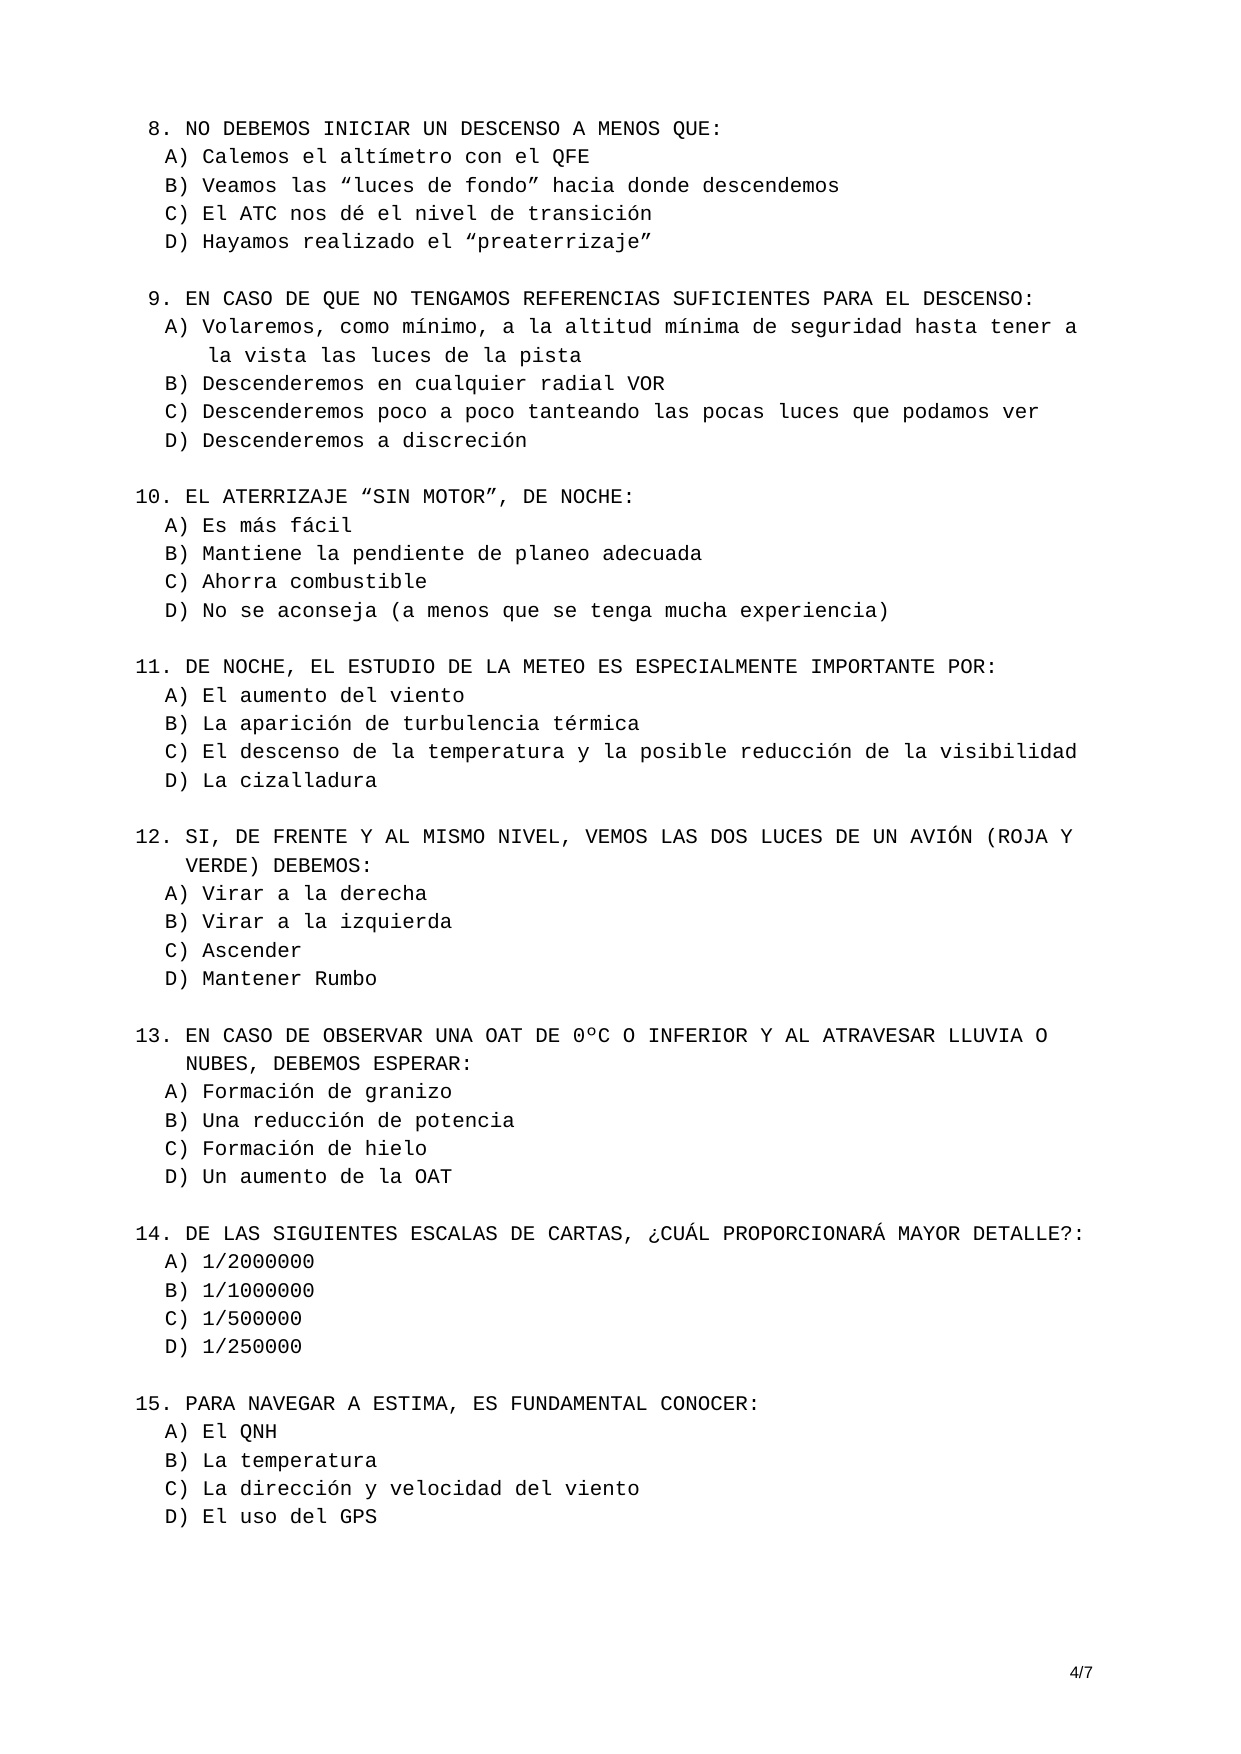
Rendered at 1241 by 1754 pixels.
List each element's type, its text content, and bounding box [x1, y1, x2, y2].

list Mantiene la pendiente de planeo adecuada [177, 543, 1093, 567]
list 1/2000000 [177, 1251, 1093, 1275]
list El uso del GPS [177, 1506, 1093, 1558]
list 1/250000 [177, 1336, 1093, 1388]
list La aparición de turbulencia térmica [177, 713, 1093, 737]
list PARA NAVEGAR A ESTIMA, ES FUNDAMENTAL CONOCER: [185, 1393, 1093, 1417]
list SI, DE FRENTE Y AL MISMO NIVEL, VEMOS LAS DOS LUCES DE UN AVIÓN (ROJA Y VERDE) DEBEMOS: [185, 826, 1093, 878]
list NO DEBEMOS INICIAR UN DESCENSO A MENOS QUE: [185, 118, 1093, 142]
list DE NOCHE, EL ESTUDIO DE LA METEO ES ESPECIALMENTE IMPORTANTE POR: [185, 656, 1093, 680]
list Una reducción de potencia [177, 1110, 1093, 1133]
list Virar a la izquierda [177, 911, 1093, 935]
list No se aconseja (a menos que se tenga mucha experiencia) [177, 600, 1093, 652]
list El QNH [177, 1421, 1093, 1445]
list Calemos el altímetro con el QFE [177, 146, 1093, 170]
list Descenderemos a discreción [177, 430, 1093, 482]
list La temperatura [177, 1450, 1093, 1473]
list Ascender [177, 940, 1093, 963]
list El descenso de la temperatura y la posible reducción de la visibilidad [177, 741, 1093, 765]
list La cizalladura [177, 770, 1093, 822]
list EN CASO DE OBSERVAR UNA OAT DE 0ºC O INFERIOR Y AL ATRAVESAR LLUVIA O NUBES, DEBEMOS ESPERAR: [185, 1025, 1093, 1077]
list Veamos las “luces de fondo” hacia donde descendemos [177, 175, 1093, 198]
list Formación de hielo [177, 1138, 1093, 1162]
list El aumento del viento [177, 685, 1093, 708]
list EN CASO DE QUE NO TENGAMOS REFERENCIAS SUFICIENTES PARA EL DESCENSO: [185, 288, 1093, 312]
list Formación de granizo [177, 1081, 1093, 1105]
list EL ATERRIZAJE “SIN MOTOR”, DE NOCHE: [185, 486, 1093, 510]
list Descenderemos en cualquier radial VOR [177, 373, 1093, 397]
list Ahorra combustible [177, 571, 1093, 595]
list Es más fácil [177, 515, 1093, 538]
list La dirección y velocidad del viento [177, 1478, 1093, 1502]
list 1/500000 [177, 1308, 1093, 1332]
list Virar a la derecha [177, 883, 1093, 907]
list Volaremos, como mínimo, a la altitud mínima de seguridad hasta tener a la vista las luces de la pista [177, 316, 1093, 368]
list Un aumento de la OAT [177, 1166, 1093, 1218]
list 1/1000000 [177, 1280, 1093, 1303]
list El ATC nos dé el nivel de transición [177, 203, 1093, 227]
list Descenderemos poco a poco tanteando las pocas luces que podamos ver [177, 401, 1093, 425]
list Mantener Rumbo [177, 968, 1093, 1020]
list Hayamos realizado el “preaterrizaje” [177, 231, 1093, 283]
list DE LAS SIGUIENTES ESCALAS DE CARTAS, ¿CUÁL PROPORCIONARÁ MAYOR DETALLE?: [185, 1223, 1093, 1247]
